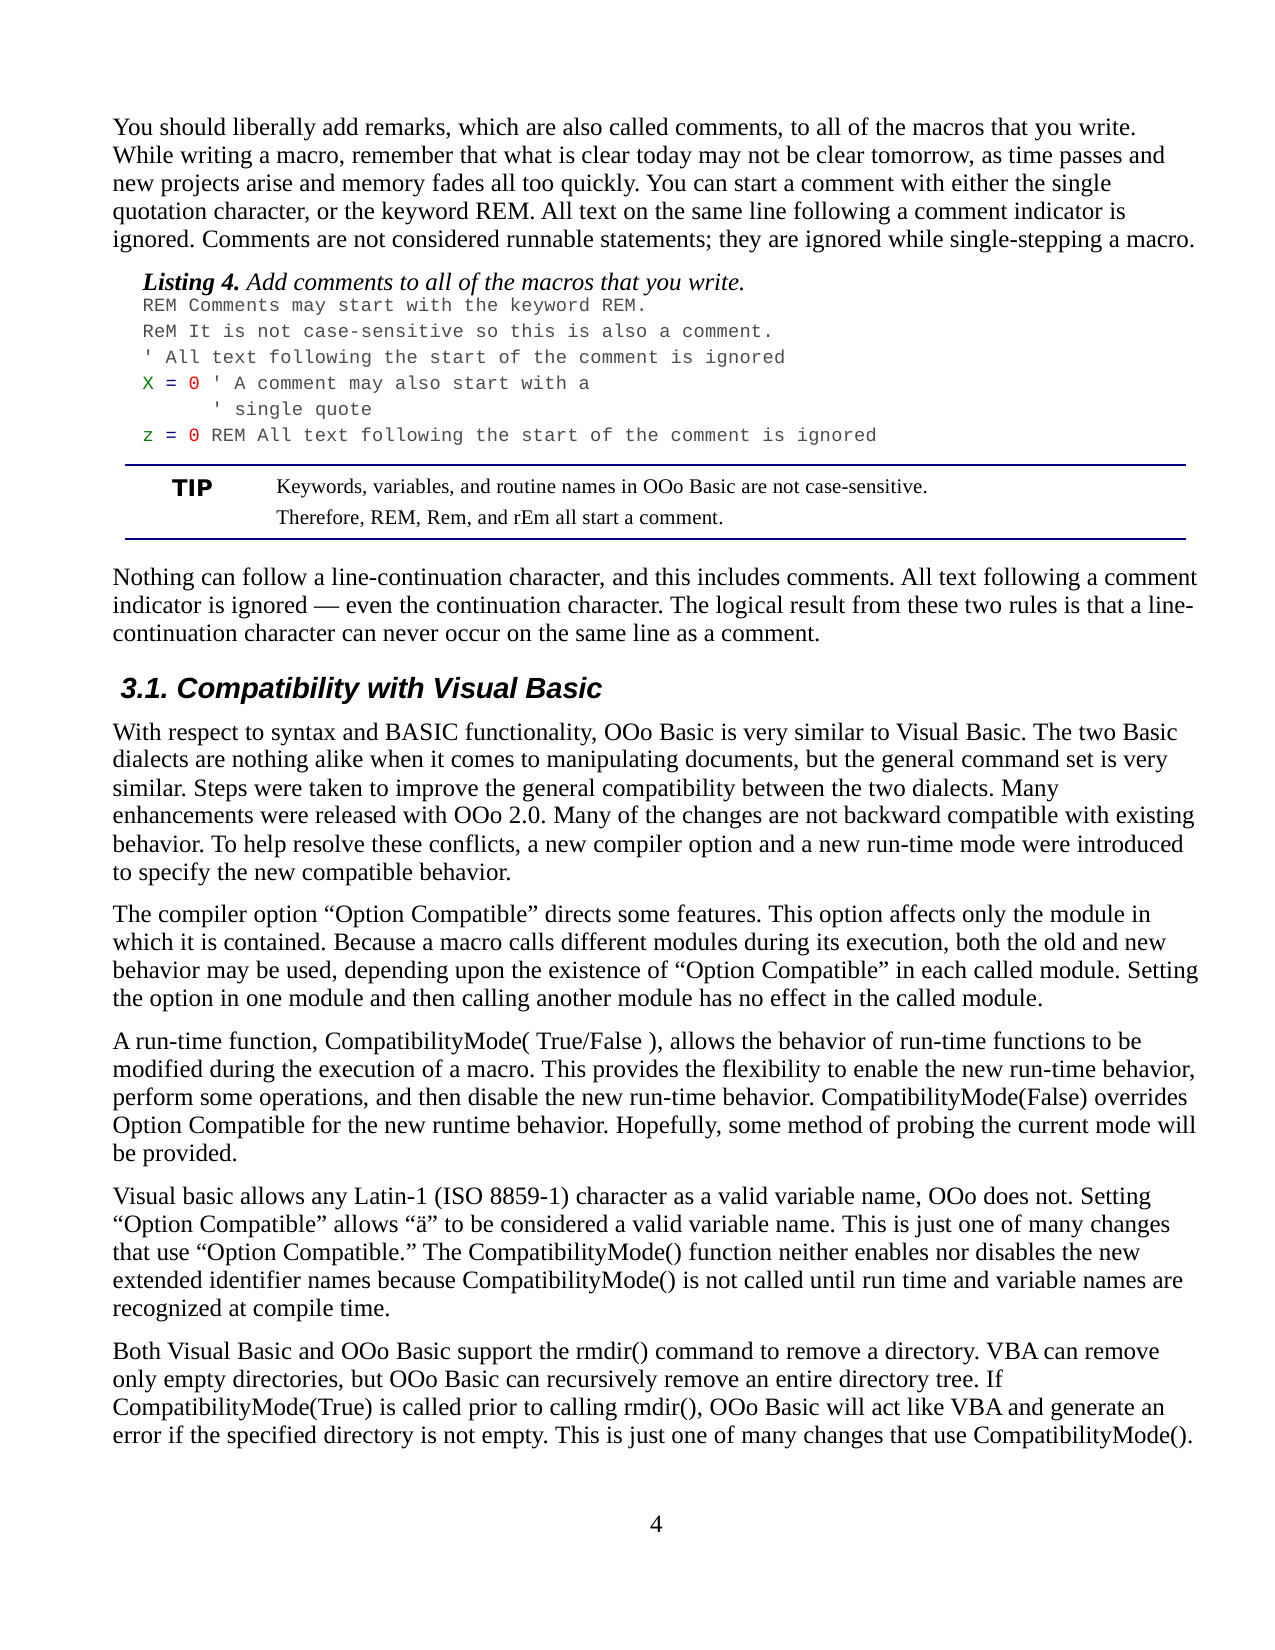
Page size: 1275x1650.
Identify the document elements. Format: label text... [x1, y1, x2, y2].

text With respect to syntax and BASIC functionality, OOo Basic is very similar to Visual Basic. The two Basic dialects are nothing alike when it comes to manipulating documents, but the general command set is very similar. Steps were taken to improve the general compatibility between the two dialects. Many enhancements were released with OOo 2.0. Many of the changes are not backward compatible with existing behavior. To help resolve these conflicts, a new compiler option and a new run-time mode were introduced to specify the new compatible behavior. [112, 717, 1200, 886]
table_header TIP [125, 466, 260, 538]
table_header Keywords, variables, and routine names in OOo Basic are not case-sensitive. Therefore, REM, Rem, and rEm all start a comment. [260, 466, 1186, 538]
text ' single quote [142, 399, 1200, 421]
subtitle Compatibility with Visual Basic [112, 672, 1200, 705]
text ' All text following the start of the comment is ignored [142, 347, 1200, 369]
text ReM It is not case-sensitive so this is also a comment. [142, 321, 1200, 343]
list Listing 4. Add comments to all of the macros that you write. [142, 267, 1200, 295]
text Both Visual Basic and OOo Basic support the rmdir() command to remove a directory. VBA can remove only empty directories, but OOo Basic can recursively remove an entire directory tree. If CompatibilityMode(True) is called prior to calling rmdir(), OOo Basic will act like VBA and generate an error if the specified directory is not empty. This is just one of many changes that use CompatibilityMode(). [112, 1337, 1200, 1449]
text X = 0 ' A comment may also start with a [142, 373, 1200, 395]
text The compiler option “Option Compatible” directs some features. This option affects only the module in which it is contained. Because a macro calls different modules during its execution, both the old and new behavior may be used, depending upon the existence of “Option Compatible” in each called module. Setting the option in one module and then calling another module has no effect in the called module. [112, 900, 1200, 1012]
text You should liberally add remarks, which are also called comments, to all of the macros that you write. While writing a macro, remember that what is clear today may not be clear tomorrow, as time passes and new projects arise and memory fades all too quickly. You can start a comment with either the single quotation character, or the keyword REM. All text on the same line following a comment indicator is ignored. Comments are not considered runnable statements; they are ignored while single-stepping a macro. [112, 112, 1200, 253]
text Nothing can follow a line-continuation character, and this includes comments. All text following a comment indicator is ignored — even the continuation character. The logical result from these two rules is that a line-continuation character can never occur on the same line as a comment. [112, 563, 1200, 647]
text z = 0 REM All text following the start of the comment is ignored [142, 425, 1200, 447]
text A run-time function, CompatibilityMode( True/False ), allows the behavior of run-time functions to be modified during the execution of a macro. This provides the flexibility to enable the new run-time behavior, perform some operations, and then disable the new run-time behavior. CompatibilityMode(False) overrides Option Compatible for the new runtime behavior. Hopefully, some method of probing the current mode will be provided. [112, 1027, 1200, 1167]
text REM Comments may start with the keyword REM. [142, 295, 1200, 317]
text Visual basic allows any Latin-1 (ISO 8859-1) character as a valid variable name, OOo does not. Setting “Option Compatible” allows “ä” to be considered a valid variable name. This is just one of many changes that use “Option Compatible.” The CompatibilityMode() function neither enables nor disables the new extended identifier names because CompatibilityMode() is not called until run time and variable names are recognized at compile time. [112, 1182, 1200, 1322]
